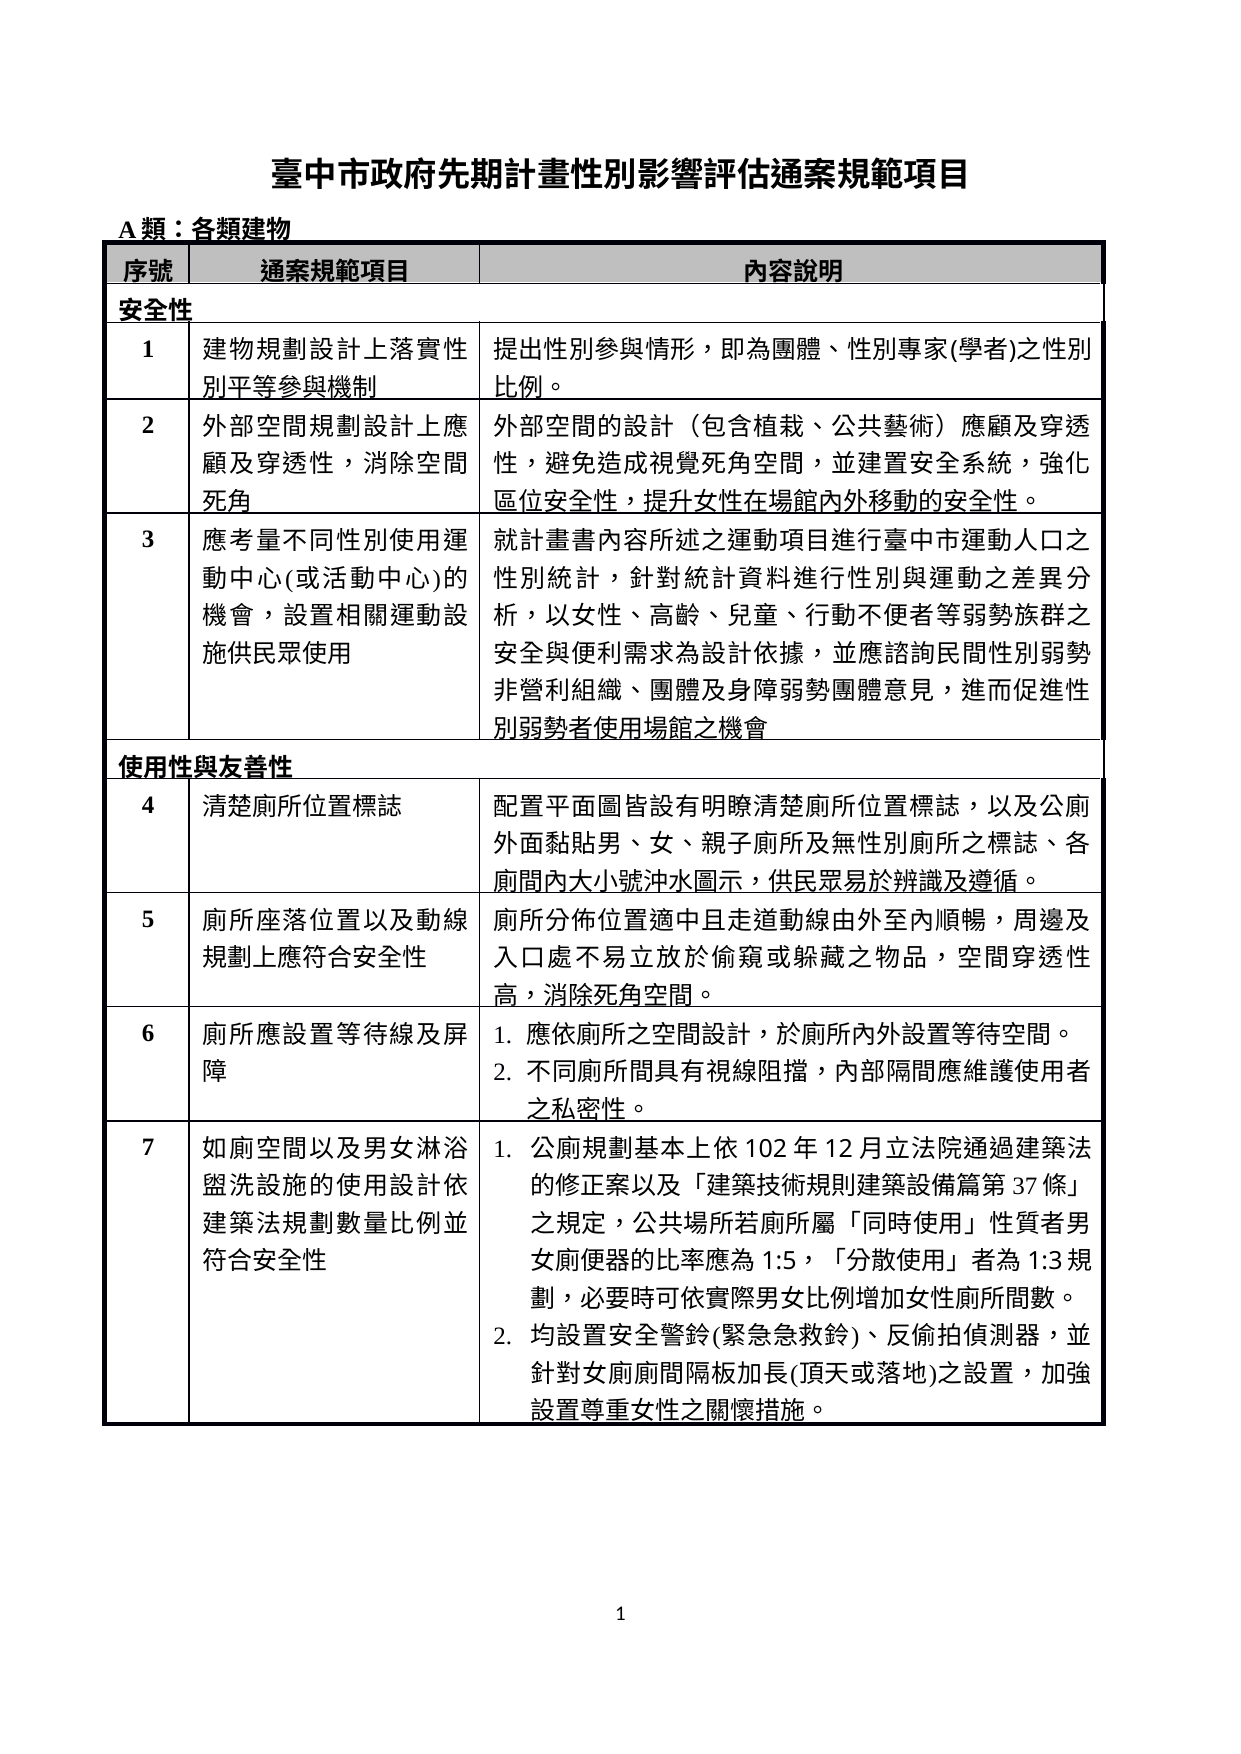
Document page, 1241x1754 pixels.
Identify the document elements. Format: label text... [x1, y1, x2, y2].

table_header 通案規範項目 [190, 245, 479, 282]
table_cell 2 [107, 400, 188, 512]
table_cell 外部空間的設計（包含植栽、公共藝術）應顧及穿透性，避免造成視覺死角空間，並建置安全系統，強化區位安全性，提升女性在場館內外移動的安全性。 [480, 400, 1101, 512]
table_header 內容說明 [480, 245, 1101, 282]
table_cell 應考量不同性別使用運動中心(或活動中心)的機會，設置相關運動設施供民眾使用 [190, 514, 479, 739]
table_cell 清楚廁所位置標誌 [190, 779, 479, 892]
table_cell 3 [107, 514, 188, 739]
table_cell 4 [107, 779, 188, 892]
table_cell 安全性 [107, 283, 1103, 321]
table_cell 如廁空間以及男女淋浴盥洗設施的使用設計依建築法規劃數量比例並符合安全性 [190, 1122, 479, 1421]
table_cell 應依廁所之空間設計，於廁所內外設置等待空間。 不同廁所間具有視線阻擋，內部隔間應維護使用者之私密性。 [480, 1007, 1101, 1120]
table_cell 使用性與友善性 [107, 739, 1103, 778]
text A類：各類建物 [118, 203, 1122, 240]
table_cell 就計畫書內容所述之運動項目進行臺中市運動人口之性別統計，針對統計資料進行性別與運動之差異分析，以女性、高齡、兒童、行動不便者等弱勢族群之安全與便利需求為設計依據，並應諮詢民間性別弱勢非營利組織、團體及身障弱勢團體意見，進而促進性別弱勢者使用場館之機會 [480, 514, 1101, 739]
table_cell 1 [107, 323, 188, 398]
table_cell 廁所座落位置以及動線規劃上應符合安全性 [190, 893, 479, 1006]
text 臺中市政府先期計畫性別影響評估通案規範項目 [118, 128, 1122, 203]
table_header 序號 [107, 245, 188, 282]
table_cell 6 [107, 1007, 188, 1120]
table_cell 公廁規劃基本上依102年12月立法院通過建築法的修正案以及「建築技術規則建築設備篇第37條」之規定，公共場所若廁所屬「同時使用」性質者男女廁便器的比率應為1:5，「分散使用」者為1:3規劃，必要時可依實際男女比例增加女性廁所間數。 均設置安全警鈴(緊急急救鈴)、反偷拍偵測器，並針對女廁廁間隔板加長(頂天或落地)之設置，加強設置尊重女性之關懷措施。 [480, 1122, 1101, 1421]
table_cell 外部空間規劃設計上應顧及穿透性，消除空間死角 [190, 400, 479, 512]
table_cell 建物規劃設計上落實性別平等參與機制 [190, 323, 479, 398]
table_cell 廁所分佈位置適中且走道動線由外至內順暢，周邊及入口處不易立放於偷窺或躲藏之物品，空間穿透性高，消除死角空間。 [480, 893, 1101, 1006]
table_cell 廁所應設置等待線及屏障 [190, 1007, 479, 1120]
table_cell 5 [107, 893, 188, 1006]
table_cell 配置平面圖皆設有明瞭清楚廁所位置標誌，以及公廁外面黏貼男、女、親子廁所及無性別廁所之標誌、各廁間內大小號沖水圖示，供民眾易於辨識及遵循。 [480, 778, 1101, 892]
table_cell 提出性別參與情形，即為團體、性別專家(學者)之性別比例。 [480, 321, 1101, 398]
table_cell 7 [107, 1122, 188, 1421]
